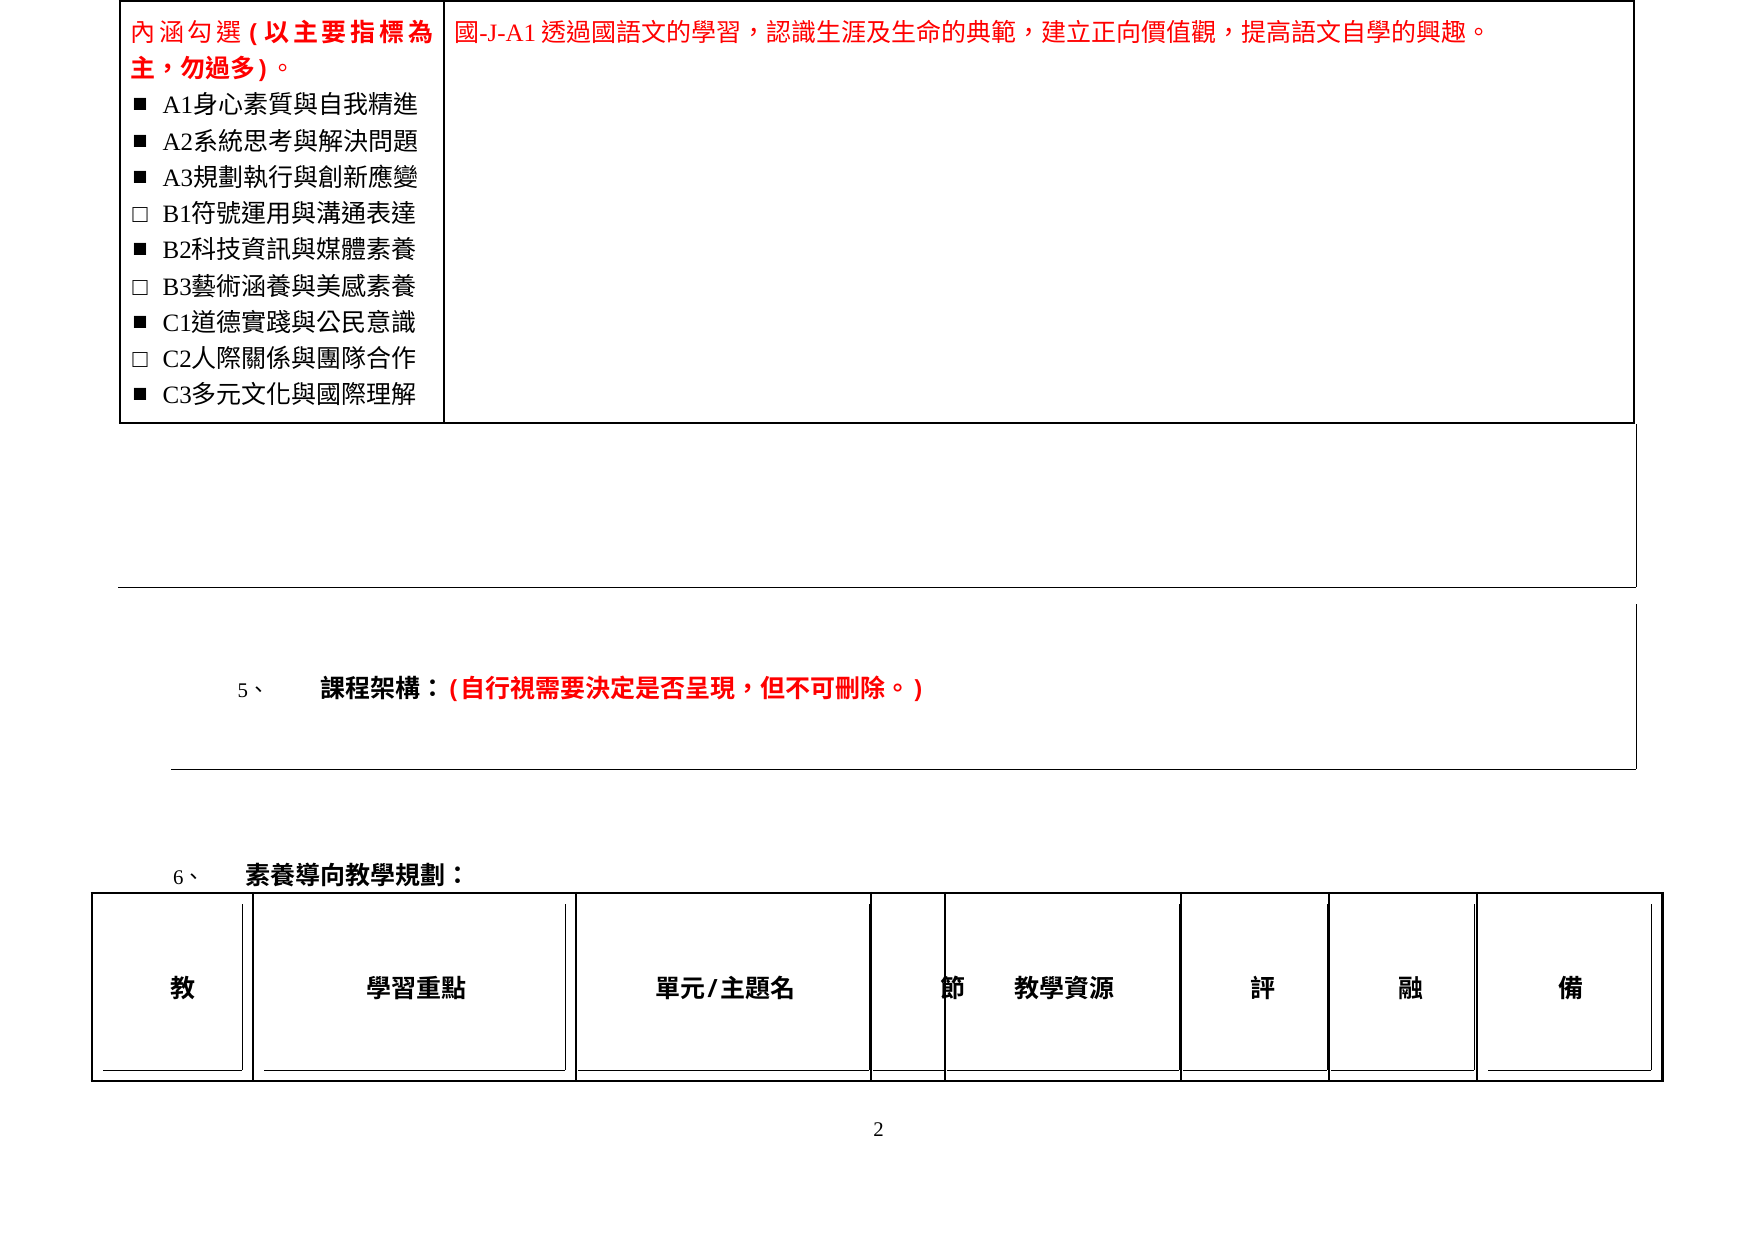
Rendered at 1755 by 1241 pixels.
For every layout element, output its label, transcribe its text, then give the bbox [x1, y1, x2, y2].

table_header 學習重點 [254, 894, 575, 1080]
list 素養導向教學規劃： [171, 856, 1636, 892]
list 課程架構：(自行視需要決定是否呈現，但不可刪除。) [171, 604, 1636, 769]
table_header 節數 [872, 894, 944, 1080]
table_header 教學資源/學習策略 [946, 894, 1180, 1080]
table_cell 內涵勾選(以主要指標為主，勿過多)。 ■ A1身心素質與自我精進 ■ A2系統思考與解決問題 ■ A3規劃執行與創新應變 □ B1符號運用與溝通表達 ■ B2科技資訊與媒體素養 □ B3藝術涵養與美感素養 ■ C1道德實踐與公民意識 □ C2人際關係與團隊合作 ■ C3多元文化與國際理解 [121, 2, 443, 422]
table_cell 國-J-A1透過國語文的學習，認識生涯及生命的典範，建立正向價值觀，提高語文自學的興趣。 [445, 2, 1633, 422]
table_header 備 [1478, 894, 1661, 1080]
table_header 教 [93, 894, 252, 1080]
table_header 單元/主題名 [577, 894, 870, 1080]
table_header 評 [1182, 894, 1328, 1080]
table_header 融 [1330, 894, 1476, 1080]
